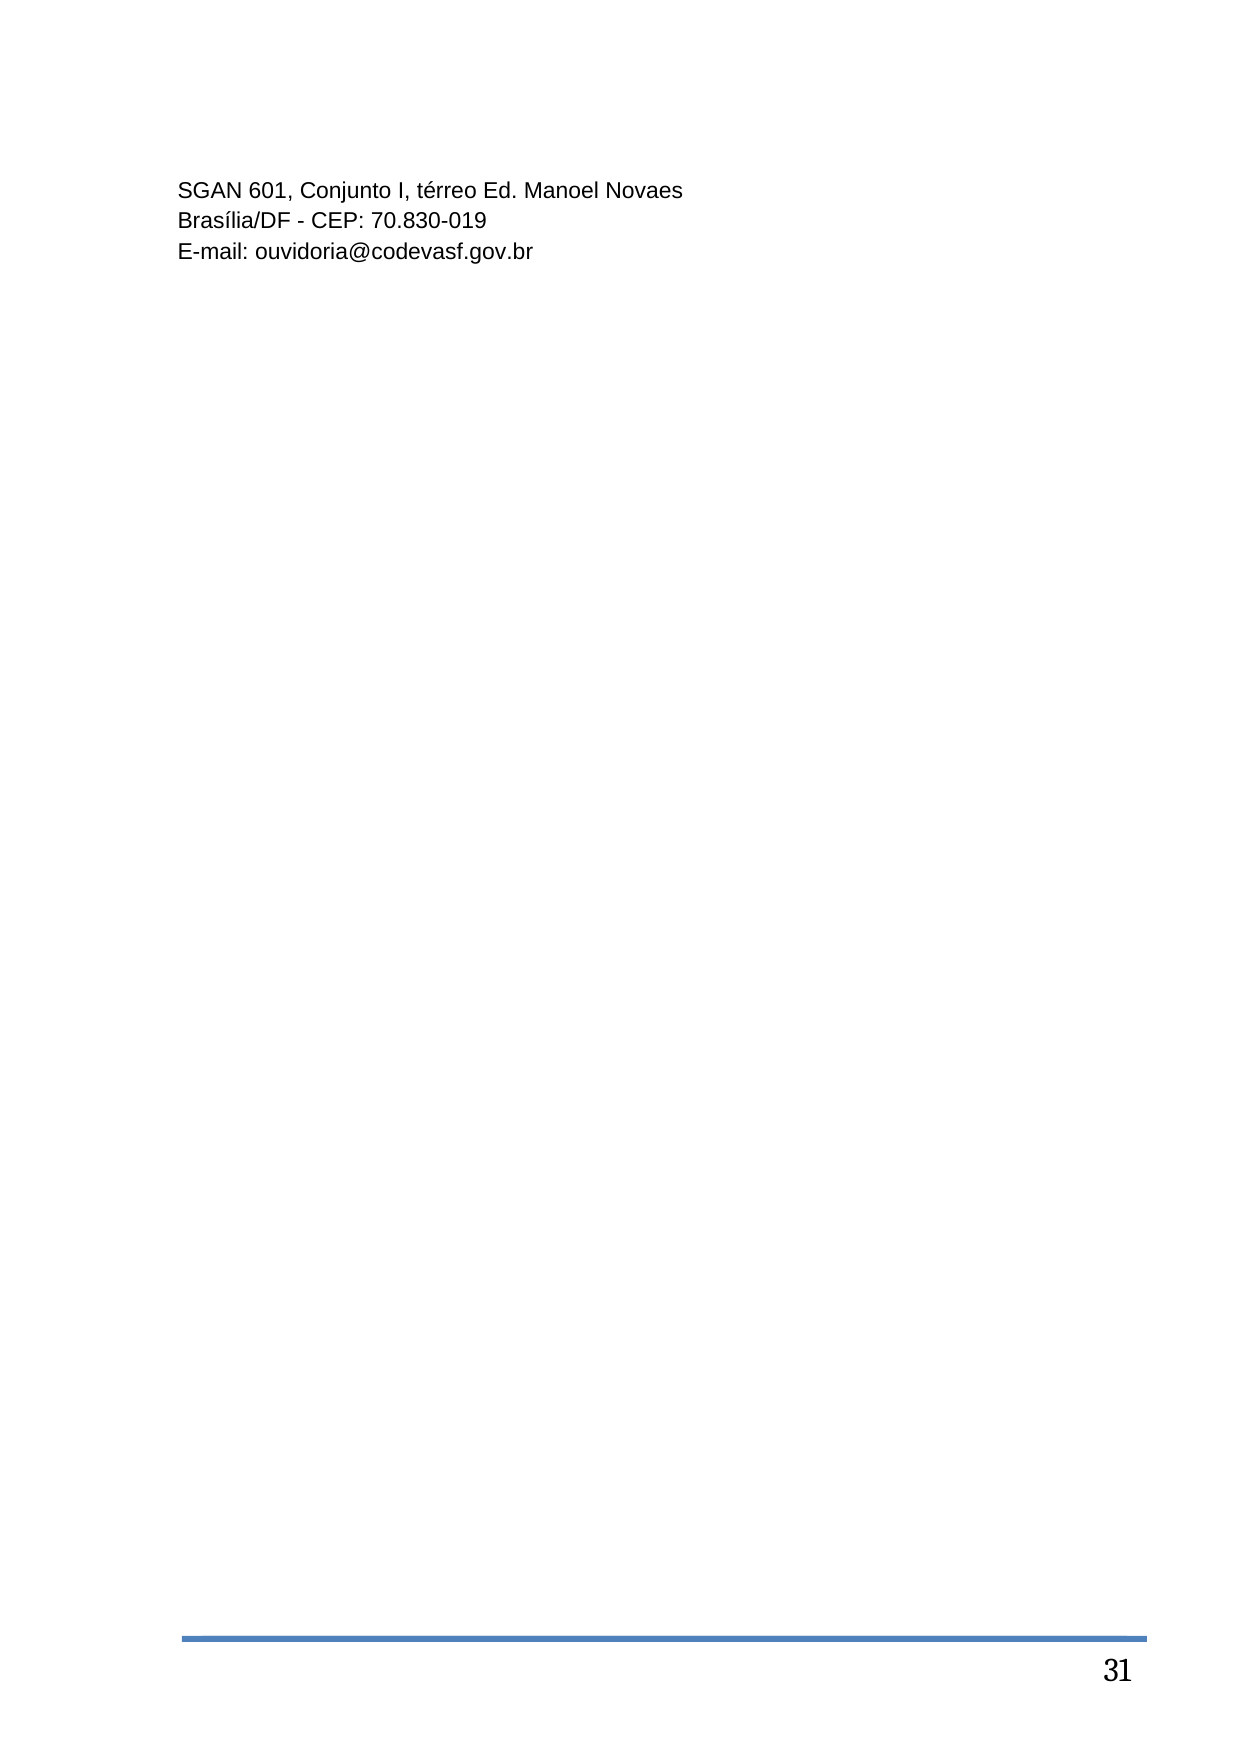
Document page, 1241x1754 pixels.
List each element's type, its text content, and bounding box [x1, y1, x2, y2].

text Brasília/DF - CEP: 70.830-019 [177, 207, 1137, 234]
text E-mail: ouvidoria@codevasf.gov.br [177, 238, 1137, 264]
text SGAN 601, Conjunto I, térreo Ed. Manoel Novaes [177, 177, 1137, 203]
